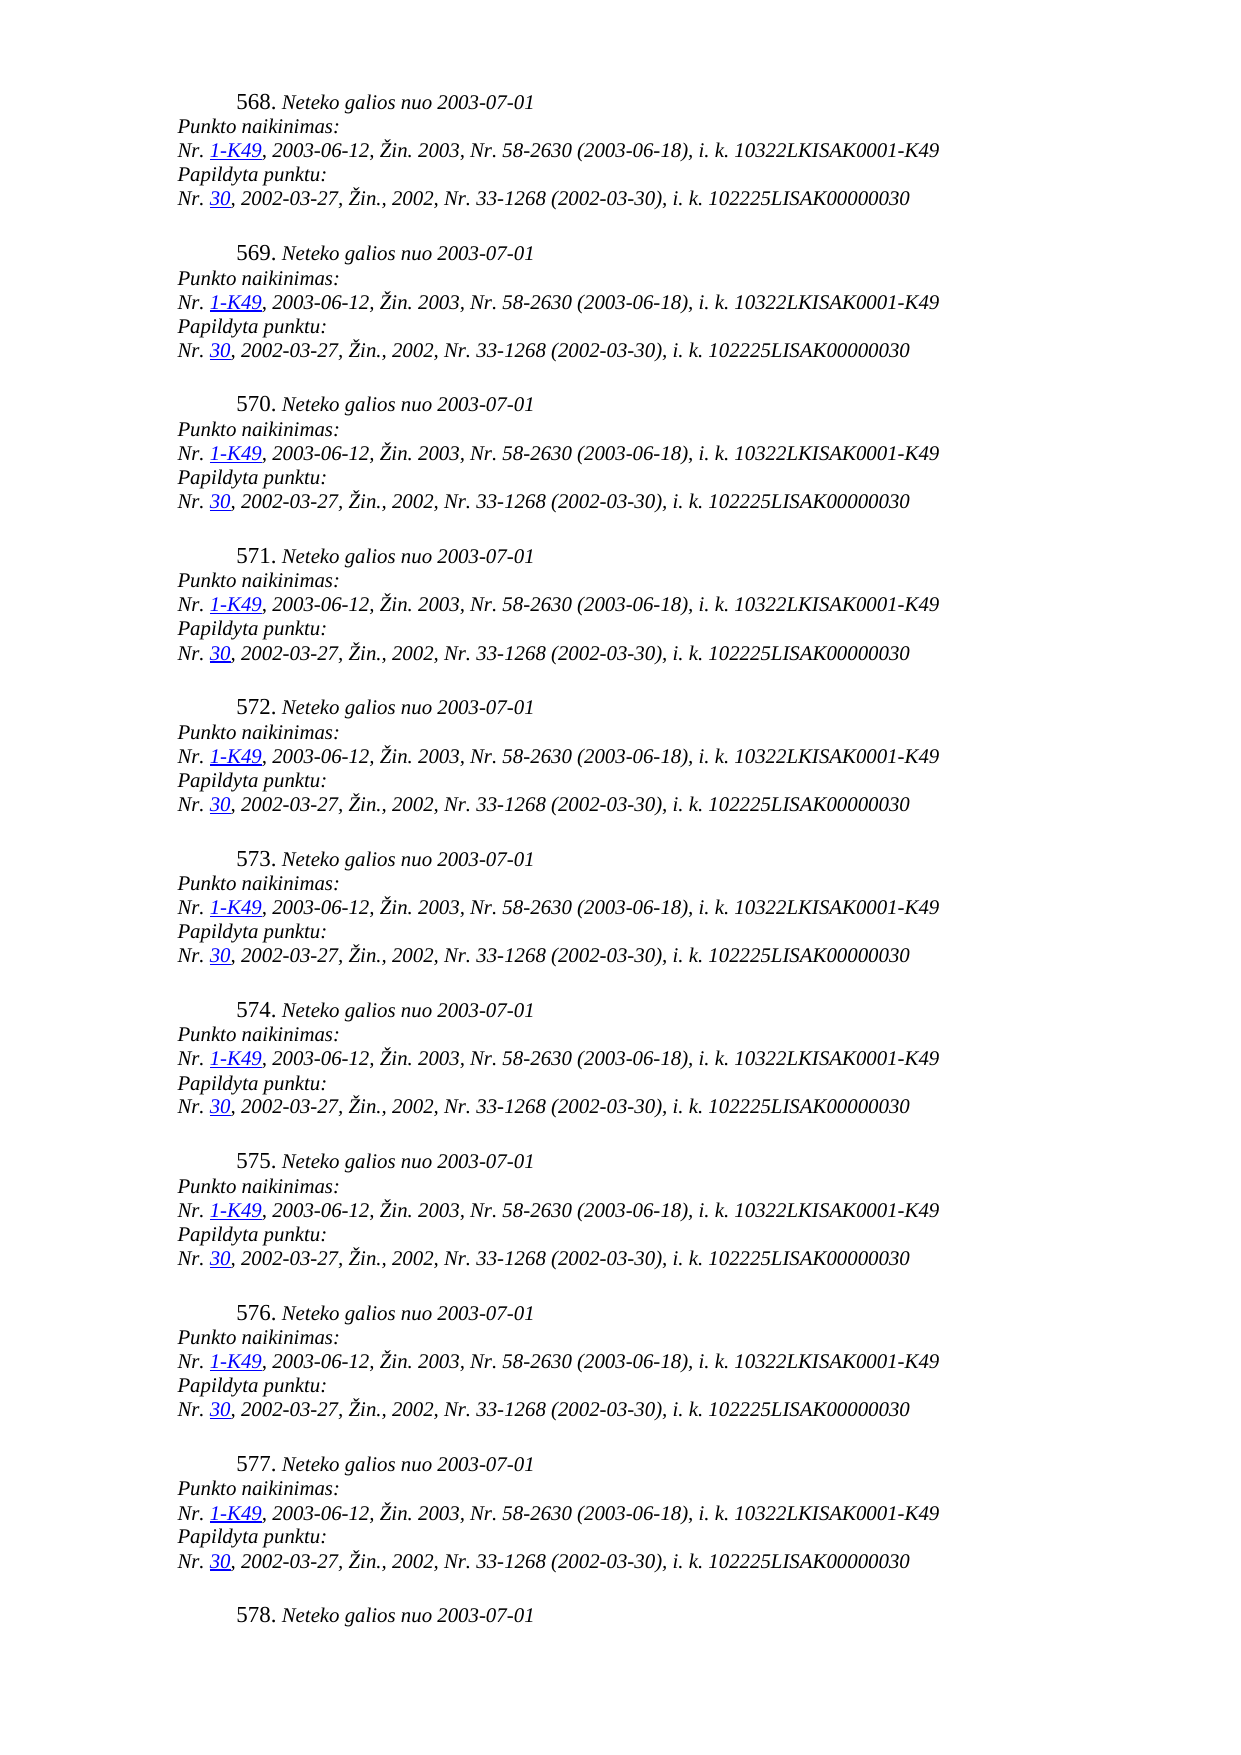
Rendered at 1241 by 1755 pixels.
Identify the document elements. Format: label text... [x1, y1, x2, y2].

text Nr. 30, 2002-03-27, Žin., 2002, Nr. 33-1268 (2002-03-30), i. k. 102225LISAK00000030 [177, 1548, 1181, 1573]
text Nr. 1-K49, 2003-06-12, Žin. 2003, Nr. 58-2630 (2003-06-18), i. k. 10322LKISAK0001-K49 [177, 1198, 1181, 1222]
text Papildyta punktu: [177, 314, 1181, 338]
text Papildyta punktu: [177, 465, 1181, 489]
text Nr. 1-K49, 2003-06-12, Žin. 2003, Nr. 58-2630 (2003-06-18), i. k. 10322LKISAK0001-K49 [177, 895, 1181, 919]
text Papildyta punktu: [177, 1222, 1181, 1246]
text Papildyta punktu: [177, 1373, 1181, 1397]
text 576. Neteko galios nuo 2003-07-01 [177, 1299, 1181, 1325]
text Nr. 30, 2002-03-27, Žin., 2002, Nr. 33-1268 (2002-03-30), i. k. 102225LISAK00000030 [177, 1397, 1181, 1421]
text Nr. 30, 2002-03-27, Žin., 2002, Nr. 33-1268 (2002-03-30), i. k. 102225LISAK00000030 [177, 943, 1181, 967]
text Nr. 1-K49, 2003-06-12, Žin. 2003, Nr. 58-2630 (2003-06-18), i. k. 10322LKISAK0001-K49 [177, 289, 1181, 314]
text Nr. 30, 2002-03-27, Žin., 2002, Nr. 33-1268 (2002-03-30), i. k. 102225LISAK00000030 [177, 1094, 1181, 1118]
text Nr. 1-K49, 2003-06-12, Žin. 2003, Nr. 58-2630 (2003-06-18), i. k. 10322LKISAK0001-K49 [177, 1046, 1181, 1070]
text Punkto naikinimas: [177, 114, 1181, 138]
text 570. Neteko galios nuo 2003-07-01 [177, 391, 1181, 417]
text Punkto naikinimas: [177, 1325, 1181, 1349]
text 572. Neteko galios nuo 2003-07-01 [177, 693, 1181, 719]
text Nr. 1-K49, 2003-06-12, Žin. 2003, Nr. 58-2630 (2003-06-18), i. k. 10322LKISAK0001-K49 [177, 744, 1181, 768]
text 568. Neteko galios nuo 2003-07-01 [177, 88, 1181, 114]
text Punkto naikinimas: [177, 1476, 1181, 1500]
text Punkto naikinimas: [177, 1022, 1181, 1046]
text Punkto naikinimas: [177, 417, 1181, 441]
text Papildyta punktu: [177, 1524, 1181, 1548]
text Nr. 1-K49, 2003-06-12, Žin. 2003, Nr. 58-2630 (2003-06-18), i. k. 10322LKISAK0001-K49 [177, 1500, 1181, 1524]
text Punkto naikinimas: [177, 266, 1181, 289]
text Nr. 1-K49, 2003-06-12, Žin. 2003, Nr. 58-2630 (2003-06-18), i. k. 10322LKISAK0001-K49 [177, 592, 1181, 616]
text Punkto naikinimas: [177, 568, 1181, 592]
text Papildyta punktu: [177, 616, 1181, 640]
text 575. Neteko galios nuo 2003-07-01 [177, 1147, 1181, 1174]
text Nr. 1-K49, 2003-06-12, Žin. 2003, Nr. 58-2630 (2003-06-18), i. k. 10322LKISAK0001-K49 [177, 1349, 1181, 1373]
text 578. Neteko galios nuo 2003-07-01 [177, 1601, 1181, 1628]
text Punkto naikinimas: [177, 719, 1181, 744]
text Papildyta punktu: [177, 1070, 1181, 1094]
text Punkto naikinimas: [177, 1174, 1181, 1198]
text Papildyta punktu: [177, 919, 1181, 943]
text Nr. 1-K49, 2003-06-12, Žin. 2003, Nr. 58-2630 (2003-06-18), i. k. 10322LKISAK0001-K49 [177, 138, 1181, 162]
text Punkto naikinimas: [177, 871, 1181, 895]
text 571. Neteko galios nuo 2003-07-01 [177, 542, 1181, 568]
text Nr. 30, 2002-03-27, Žin., 2002, Nr. 33-1268 (2002-03-30), i. k. 102225LISAK00000030 [177, 1246, 1181, 1270]
text Nr. 30, 2002-03-27, Žin., 2002, Nr. 33-1268 (2002-03-30), i. k. 102225LISAK00000030 [177, 489, 1181, 513]
text Nr. 30, 2002-03-27, Žin., 2002, Nr. 33-1268 (2002-03-30), i. k. 102225LISAK00000030 [177, 338, 1181, 362]
text Nr. 30, 2002-03-27, Žin., 2002, Nr. 33-1268 (2002-03-30), i. k. 102225LISAK00000030 [177, 186, 1181, 210]
text Papildyta punktu: [177, 162, 1181, 186]
text 573. Neteko galios nuo 2003-07-01 [177, 844, 1181, 871]
text 577. Neteko galios nuo 2003-07-01 [177, 1450, 1181, 1476]
text 569. Neteko galios nuo 2003-07-01 [177, 239, 1181, 266]
text Nr. 1-K49, 2003-06-12, Žin. 2003, Nr. 58-2630 (2003-06-18), i. k. 10322LKISAK0001-K49 [177, 441, 1181, 465]
text Papildyta punktu: [177, 768, 1181, 792]
text Nr. 30, 2002-03-27, Žin., 2002, Nr. 33-1268 (2002-03-30), i. k. 102225LISAK00000030 [177, 640, 1181, 664]
text Nr. 30, 2002-03-27, Žin., 2002, Nr. 33-1268 (2002-03-30), i. k. 102225LISAK00000030 [177, 792, 1181, 816]
text 574. Neteko galios nuo 2003-07-01 [177, 996, 1181, 1022]
